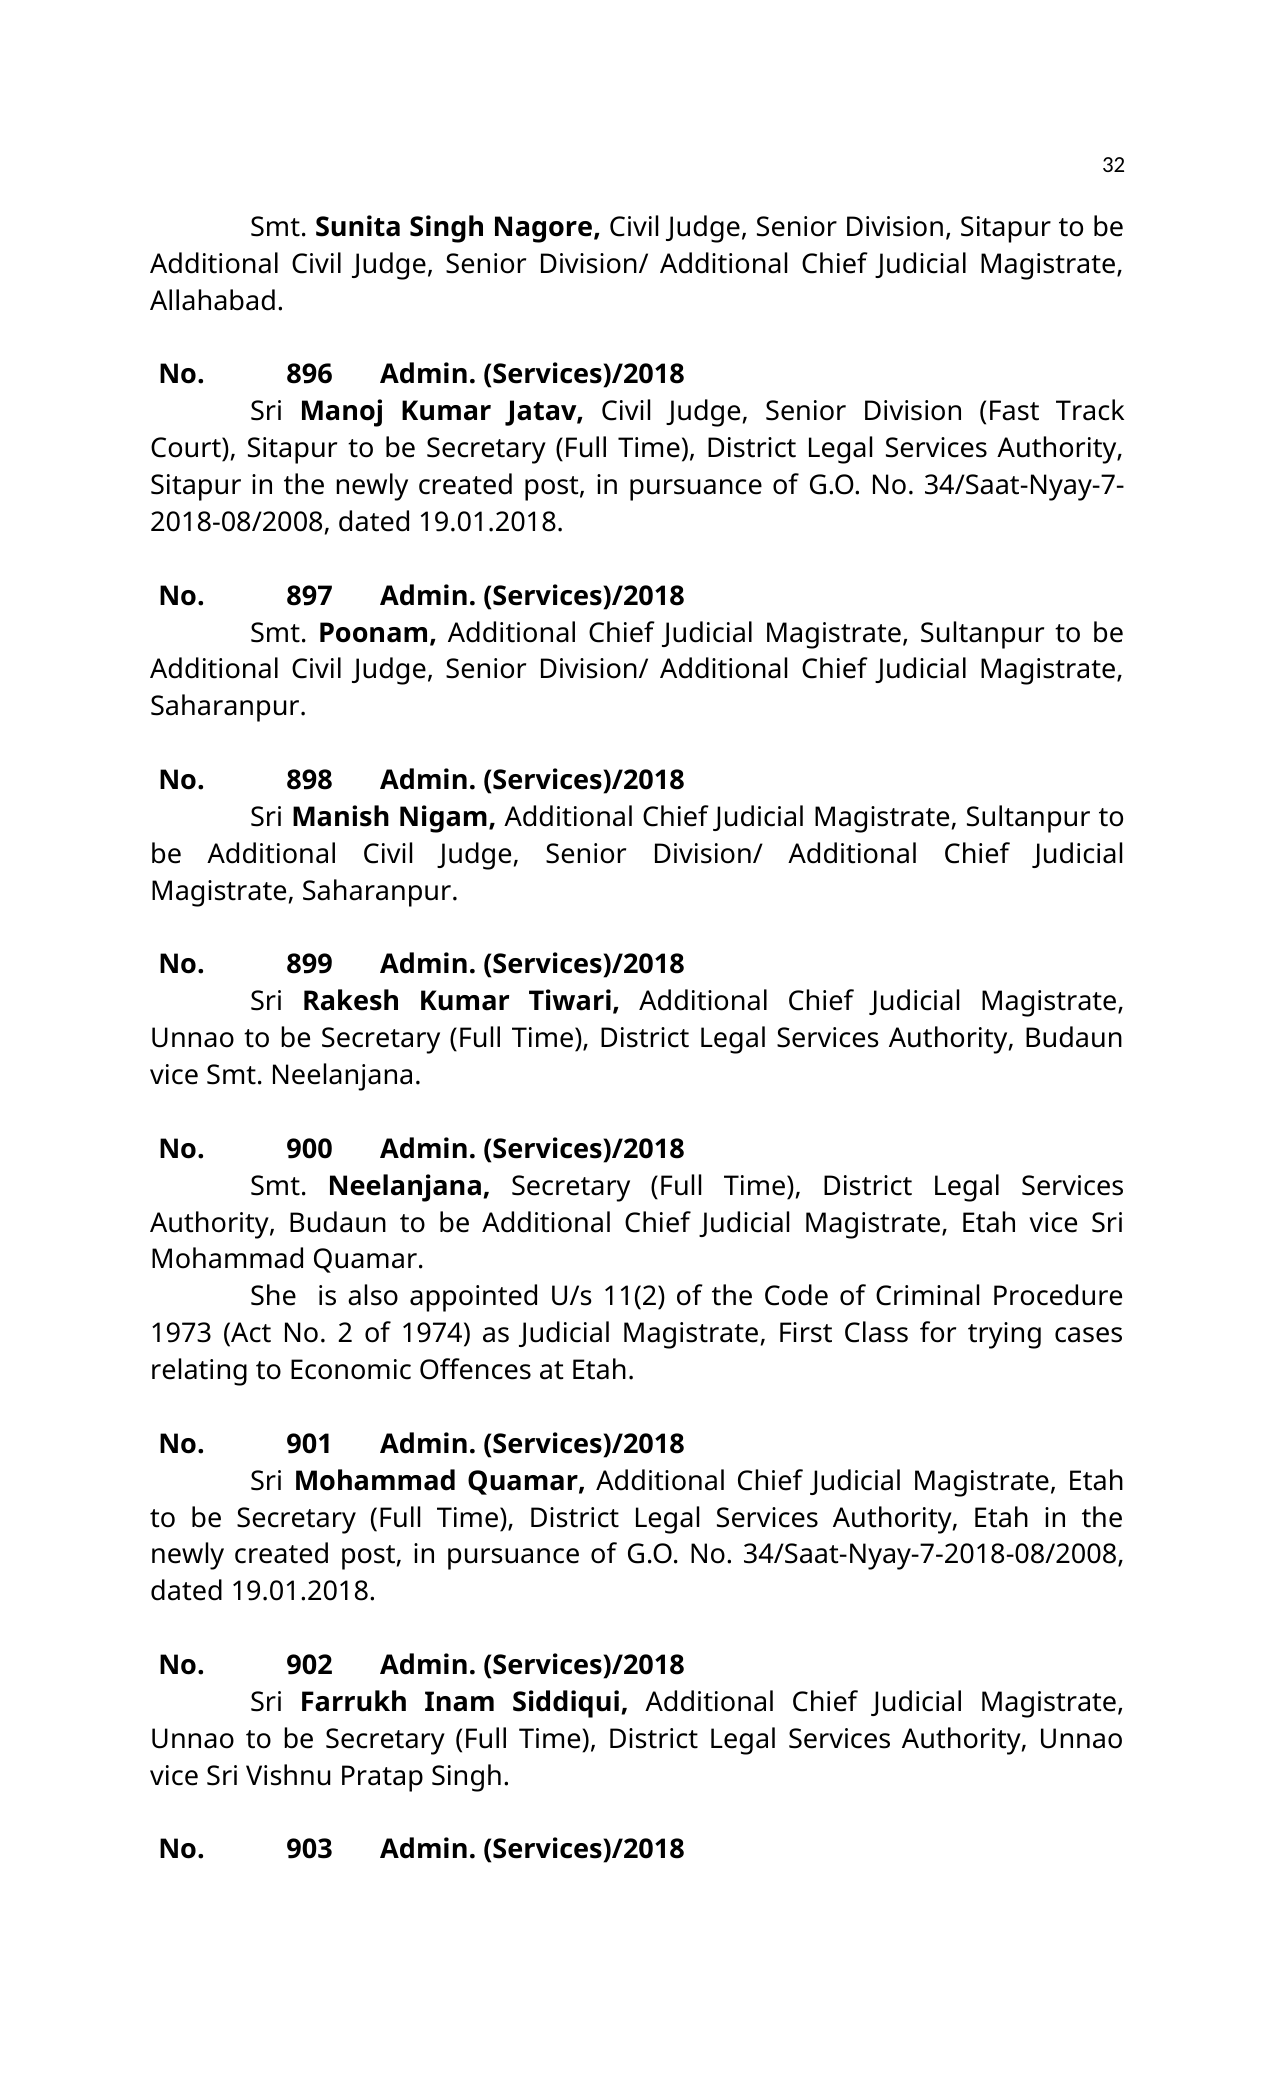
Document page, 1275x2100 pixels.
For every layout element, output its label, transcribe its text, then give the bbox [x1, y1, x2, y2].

table_header [238, 576, 369, 613]
text She is also appointed U/s 11(2) of the Code of Criminal Procedure 1973 (Act No. 2 of 1974) as Judicial Magistrate, First Class for trying cases relating to Economic Offences at Etah. [150, 1277, 1125, 1387]
table_header [238, 355, 369, 392]
table_header No. [147, 761, 237, 797]
text Smt. Sunita Singh Nagore, Civil Judge, Senior Division, Sitapur to be Additional Civil Judge, Senior Division/ Additional Chief Judicial Magistrate, Allahabad. [150, 207, 1125, 318]
table_header Admin. (Services)/2018 [369, 761, 716, 797]
table_header Admin. (Services)/2018 [369, 1646, 716, 1682]
text Sri Manoj Kumar Jatav, Civil Judge, Senior Division (Fast Track Court), Sitapur to be Secretary (Full Time), District Legal Services Authority, Sitapur in the newly created post, in pursuance of G.O. No. 34/Saat-Nyay-7-2018-08/2008, dated 19.01.2018. [150, 392, 1125, 539]
table_header [238, 1830, 369, 1867]
table_header [238, 1646, 369, 1682]
table_header [238, 761, 369, 797]
text Smt. Neelanjana, Secretary (Full Time), District Legal Services Authority, Budaun to be Additional Chief Judicial Magistrate, Etah vice Sri Mohammad Quamar. [150, 1166, 1125, 1277]
text Sri Mohammad Quamar, Additional Chief Judicial Magistrate, Etah to be Secretary (Full Time), District Legal Services Authority, Etah in the newly created post, in pursuance of G.O. No. 34/Saat-Nyay-7-2018-08/2008, dated 19.01.2018. [150, 1461, 1125, 1609]
table_header [238, 1424, 369, 1461]
table_header No. [147, 355, 237, 392]
text Sri Farrukh Inam Siddiqui, Additional Chief Judicial Magistrate, Unnao to be Secretary (Full Time), District Legal Services Authority, Unnao vice Sri Vishnu Pratap Singh. [150, 1682, 1125, 1793]
table_header Admin. (Services)/2018 [369, 1424, 716, 1461]
table_header Admin. (Services)/2018 [369, 945, 716, 982]
table_header Admin. (Services)/2018 [369, 576, 716, 613]
table_header Admin. (Services)/2018 [369, 355, 716, 392]
table_header Admin. (Services)/2018 [369, 1830, 716, 1867]
table_header No. [147, 1646, 237, 1682]
table_header No. [147, 576, 237, 613]
table_header No. [147, 1830, 237, 1867]
table_header No. [147, 1424, 237, 1461]
table_header Admin. (Services)/2018 [369, 1129, 716, 1166]
table_header [238, 945, 369, 982]
table_header No. [147, 945, 237, 982]
table_header [238, 1129, 369, 1166]
text Smt. Poonam, Additional Chief Judicial Magistrate, Sultanpur to be Additional Civil Judge, Senior Division/ Additional Chief Judicial Magistrate, Saharanpur. [150, 613, 1125, 724]
text Sri Rakesh Kumar Tiwari, Additional Chief Judicial Magistrate, Unnao to be Secretary (Full Time), District Legal Services Authority, Budaun vice Smt. Neelanjana. [150, 982, 1125, 1092]
table_header No. [147, 1129, 237, 1166]
text Sri Manish Nigam, Additional Chief Judicial Magistrate, Sultanpur to be Additional Civil Judge, Senior Division/ Additional Chief Judicial Magistrate, Saharanpur. [150, 797, 1125, 908]
